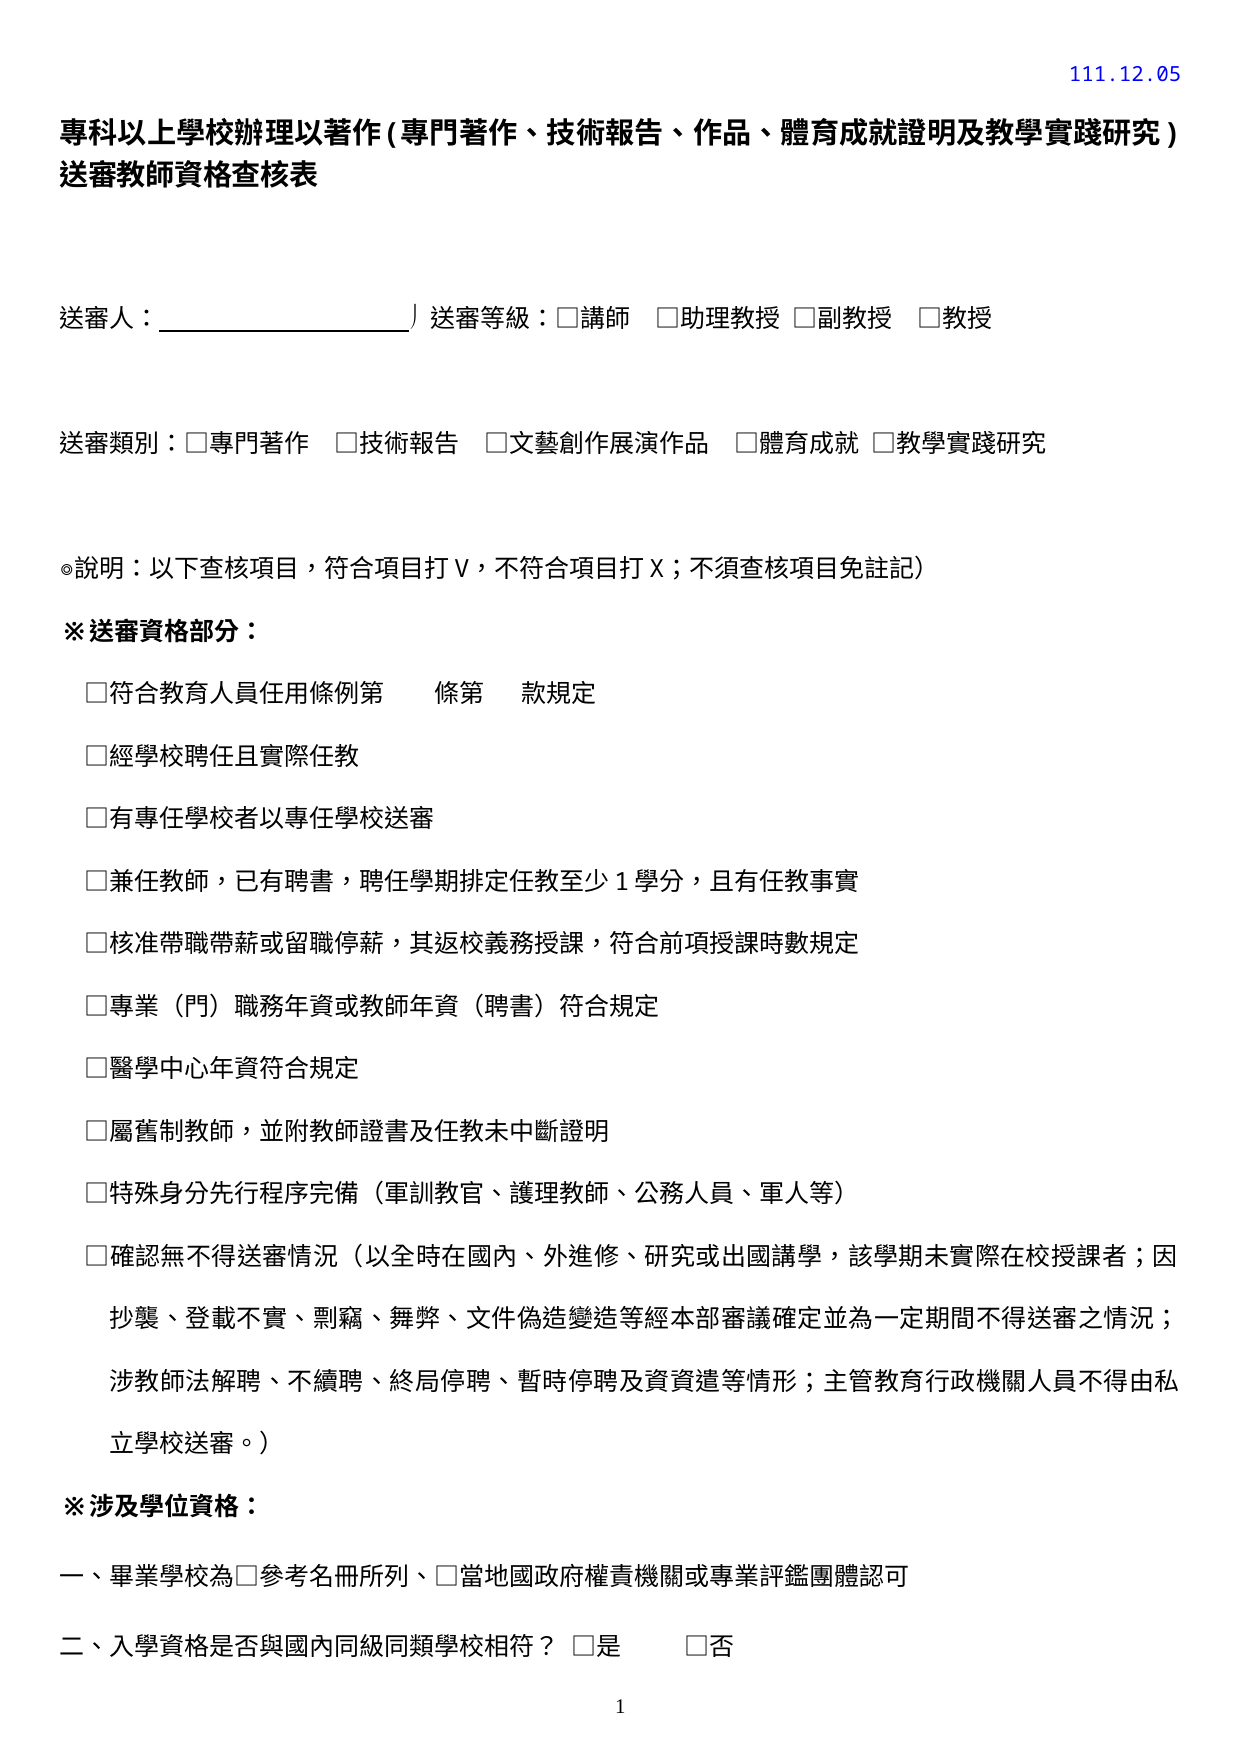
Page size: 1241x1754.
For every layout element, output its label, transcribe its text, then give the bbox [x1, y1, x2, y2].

text □專業（門）職務年資或教師年資（聘書）符合規定 [59, 963, 1181, 1025]
text 送審人：  送審等級：□講師 □助理教授 □副教授 □教授 [59, 275, 1181, 338]
text □經學校聘任且實際任教 [59, 713, 1181, 775]
text ※送審資格部分： [59, 588, 1181, 650]
text □有專任學校者以專任學校送審 [59, 775, 1181, 838]
text 送審類別：□專門著作 □技術報告 □文藝創作展演作品 □體育成就 □教學實踐研究 [59, 400, 1181, 463]
text □確認無不得送審情況（以全時在國內、外進修、研究或出國講學，該學期未實際在校授課者；因抄襲、登載不實、剽竊、舞弊、文件偽造變造等經本部審議確定並為一定期間不得送審之情況；涉教師法解聘、不續聘、終局停聘、暫時停聘及資資遣等情形；主管教育行政機關人員不得由私立學校送審。） [59, 1213, 1181, 1463]
text □核准帶職帶薪或留職停薪，其返校義務授課，符合前項授課時數規定 [59, 900, 1181, 963]
text □符合教育人員任用條例第 條第 款規定 [59, 650, 1181, 713]
text □兼任教師，已有聘書，聘任學期排定任教至少1學分，且有任教事實 [59, 838, 1181, 900]
text 一、畢業學校為□參考名冊所列、□當地國政府權責機關或專業評鑑團體認可 [59, 1533, 1181, 1595]
text □屬舊制教師，並附教師證書及任教未中斷證明 [59, 1088, 1181, 1150]
text ※涉及學位資格： [59, 1463, 1181, 1525]
text 專科以上學校辦理以著作(專門著作、技術報告、作品、體育成就證明及教學實踐研究)送審教師資格查核表 [59, 109, 1181, 194]
text 二、入學資格是否與國內同級同類學校相符？ □是 □否 [59, 1603, 1181, 1665]
text □特殊身分先行程序完備（軍訓教官、護理教師、公務人員、軍人等） [59, 1150, 1181, 1213]
text ◎說明：以下查核項目，符合項目打V，不符合項目打X；不須查核項目免註記） [59, 525, 1181, 588]
text □醫學中心年資符合規定 [59, 1025, 1181, 1088]
